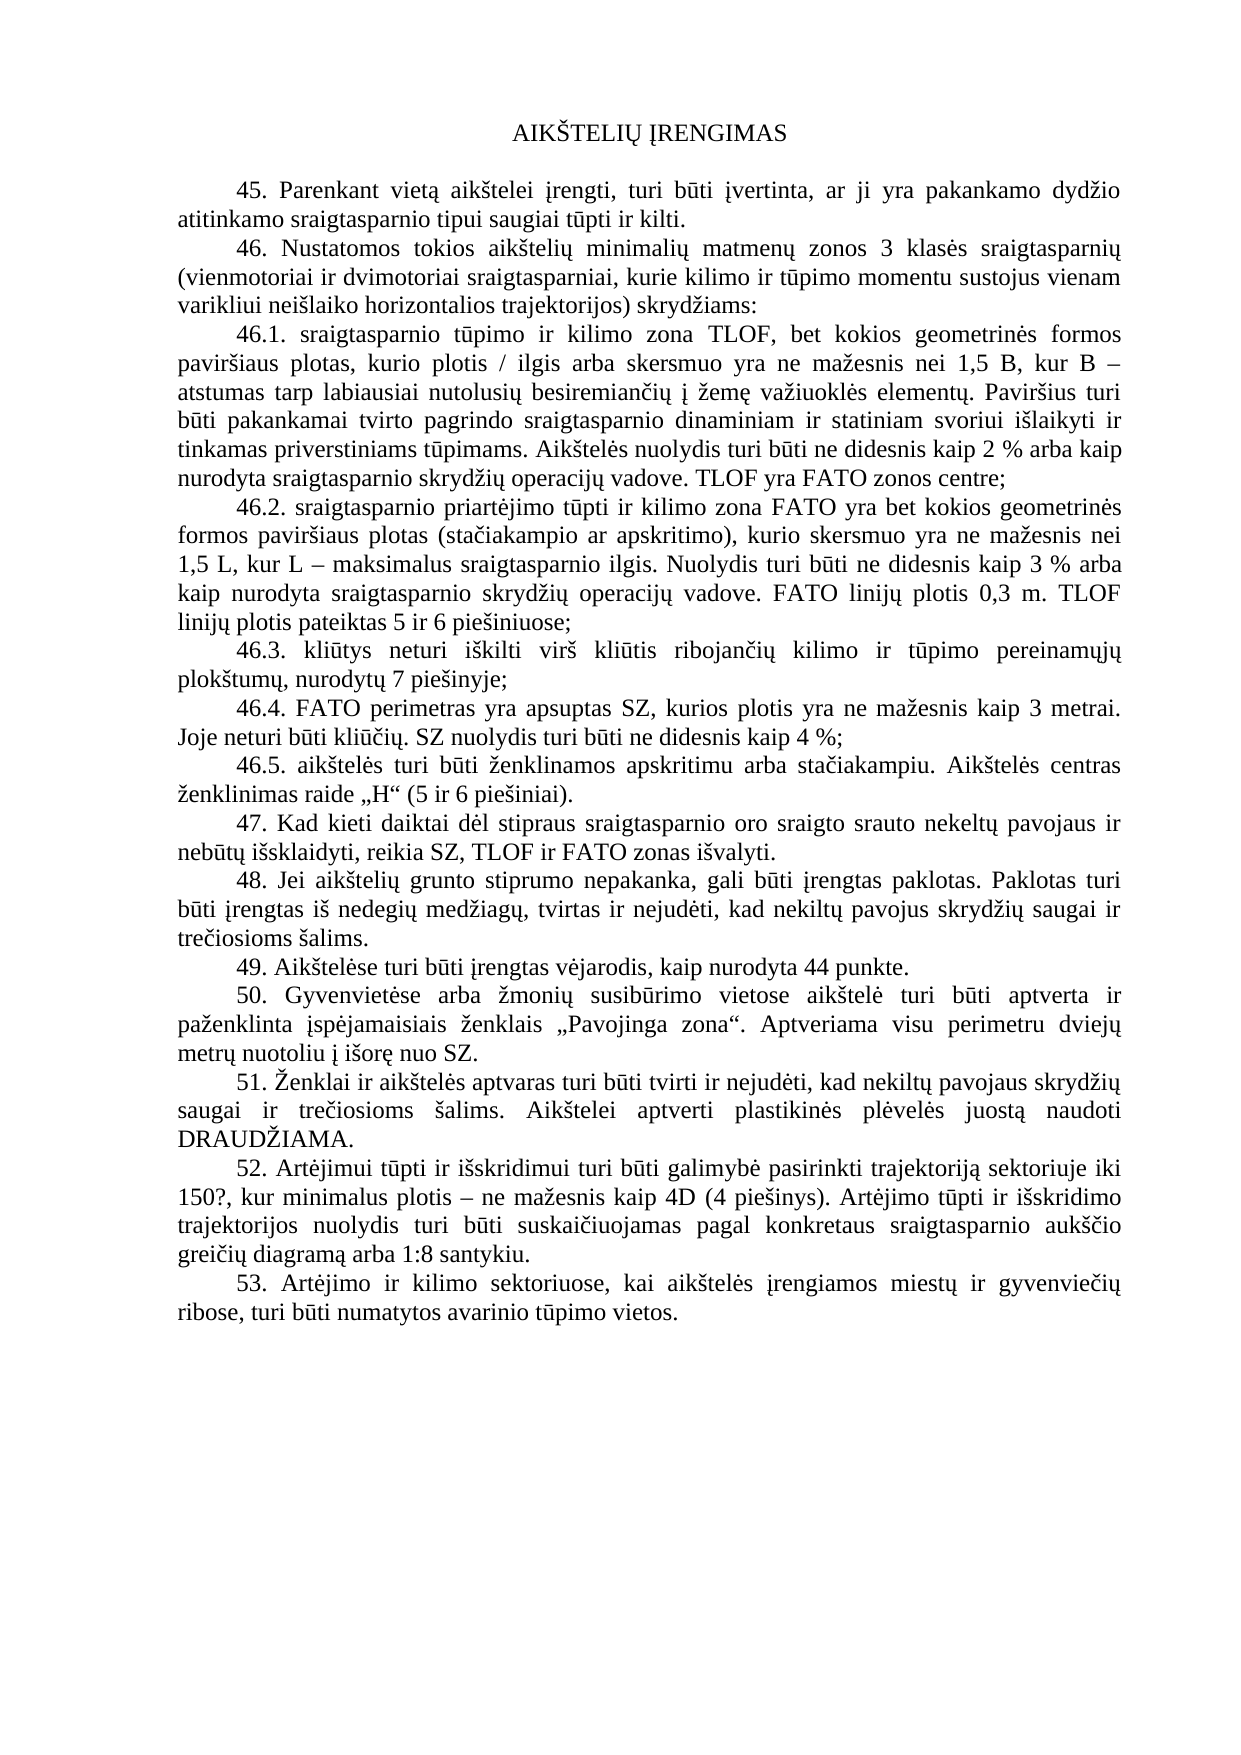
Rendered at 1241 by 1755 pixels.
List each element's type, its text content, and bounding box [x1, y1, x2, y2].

text 52. Artėjimui tūpti ir išskridimui turi būti galimybė pasirinkti trajektoriją sektoriuje iki 150?, kur minimalus plotis – ne mažesnis kaip 4D (4 piešinys). Artėjimo tūpti ir išskridimo trajektorijos nuolydis turi būti suskaičiuojamas pagal konkretaus sraigtasparnio aukščio greičių diagramą arba 1:8 santykiu. [177, 1153, 1122, 1268]
text 46.4. FATO perimetras yra apsuptas SZ, kurios plotis yra ne mažesnis kaip 3 metrai. Joje neturi būti kliūčių. SZ nuolydis turi būti ne didesnis kaip 4 %; [177, 693, 1122, 751]
text 46.2. sraigtasparnio priartėjimo tūpti ir kilimo zona FATO yra bet kokios geometrinės formos paviršiaus plotas (stačiakampio ar apskritimo), kurio skersmuo yra ne mažesnis nei 1,5 L, kur L – maksimalus sraigtasparnio ilgis. Nuolydis turi būti ne didesnis kaip 3 % arba kaip nurodyta sraigtasparnio skrydžių operacijų vadove. FATO linijų plotis 0,3 m. TLOF linijų plotis pateiktas 5 ir 6 piešiniuose; [177, 492, 1122, 636]
text 50. Gyvenvietėse arba žmonių susibūrimo vietose aikštelė turi būti aptverta ir paženklinta įspėjamaisiais ženklais „Pavojinga zona“. Aptveriama visu perimetru dviejų metrų nuotoliu į išorę nuo SZ. [177, 981, 1122, 1067]
text 46.3. kliūtys neturi iškilti virš kliūtis ribojančių kilimo ir tūpimo pereinamųjų plokštumų, nurodytų 7 piešinyje; [177, 636, 1122, 693]
text 46. Nustatomos tokios aikštelių minimalių matmenų zonos 3 klasės sraigtasparnių (vienmotoriai ir dvimotoriai sraigtasparniai, kurie kilimo ir tūpimo momentu sustojus vienam varikliui neišlaiko horizontalios trajektorijos) skrydžiams: [177, 233, 1122, 319]
text 53. Artėjimo ir kilimo sektoriuose, kai aikštelės įrengiamos miestų ir gyvenviečių ribose, turi būti numatytos avarinio tūpimo vietos. [177, 1268, 1122, 1326]
text 47. Kad kieti daiktai dėl stipraus sraigtasparnio oro sraigto srauto nekeltų pavojaus ir nebūtų išsklaidyti, reikia SZ, TLOF ir FATO zonas išvalyti. [177, 808, 1122, 866]
text AIKŠTELIŲ ĮRENGIMAS [177, 118, 1122, 147]
text 49. Aikštelėse turi būti įrengtas vėjarodis, kaip nurodyta 44 punkte. [177, 952, 1122, 981]
text 46.5. aikštelės turi būti ženklinamos apskritimu arba stačiakampiu. Aikštelės centras ženklinimas raide „H“ (5 ir 6 piešiniai). [177, 751, 1122, 808]
text 45. Parenkant vietą aikštelei įrengti, turi būti įvertinta, ar ji yra pakankamo dydžio atitinkamo sraigtasparnio tipui saugiai tūpti ir kilti. [177, 176, 1122, 233]
text 46.1. sraigtasparnio tūpimo ir kilimo zona TLOF, bet kokios geometrinės formos paviršiaus plotas, kurio plotis / ilgis arba skersmuo yra ne mažesnis nei 1,5 B, kur B – atstumas tarp labiausiai nutolusių besiremiančių į žemę važiuoklės elementų. Paviršius turi būti pakankamai tvirto pagrindo sraigtasparnio dinaminiam ir statiniam svoriui išlaikyti ir tinkamas priverstiniams tūpimams. Aikštelės nuolydis turi būti ne didesnis kaip 2 % arba kaip nurodyta sraigtasparnio skrydžių operacijų vadove. TLOF yra FATO zonos centre; [177, 319, 1122, 492]
text 51. Ženklai ir aikštelės aptvaras turi būti tvirti ir nejudėti, kad nekiltų pavojaus skrydžių saugai ir trečiosioms šalims. Aikštelei aptverti plastikinės plėvelės juostą naudoti DRAUDŽIAMA. [177, 1067, 1122, 1153]
text 48. Jei aikštelių grunto stiprumo nepakanka, gali būti įrengtas paklotas. Paklotas turi būti įrengtas iš nedegių medžiagų, tvirtas ir nejudėti, kad nekiltų pavojus skrydžių saugai ir trečiosioms šalims. [177, 866, 1122, 952]
